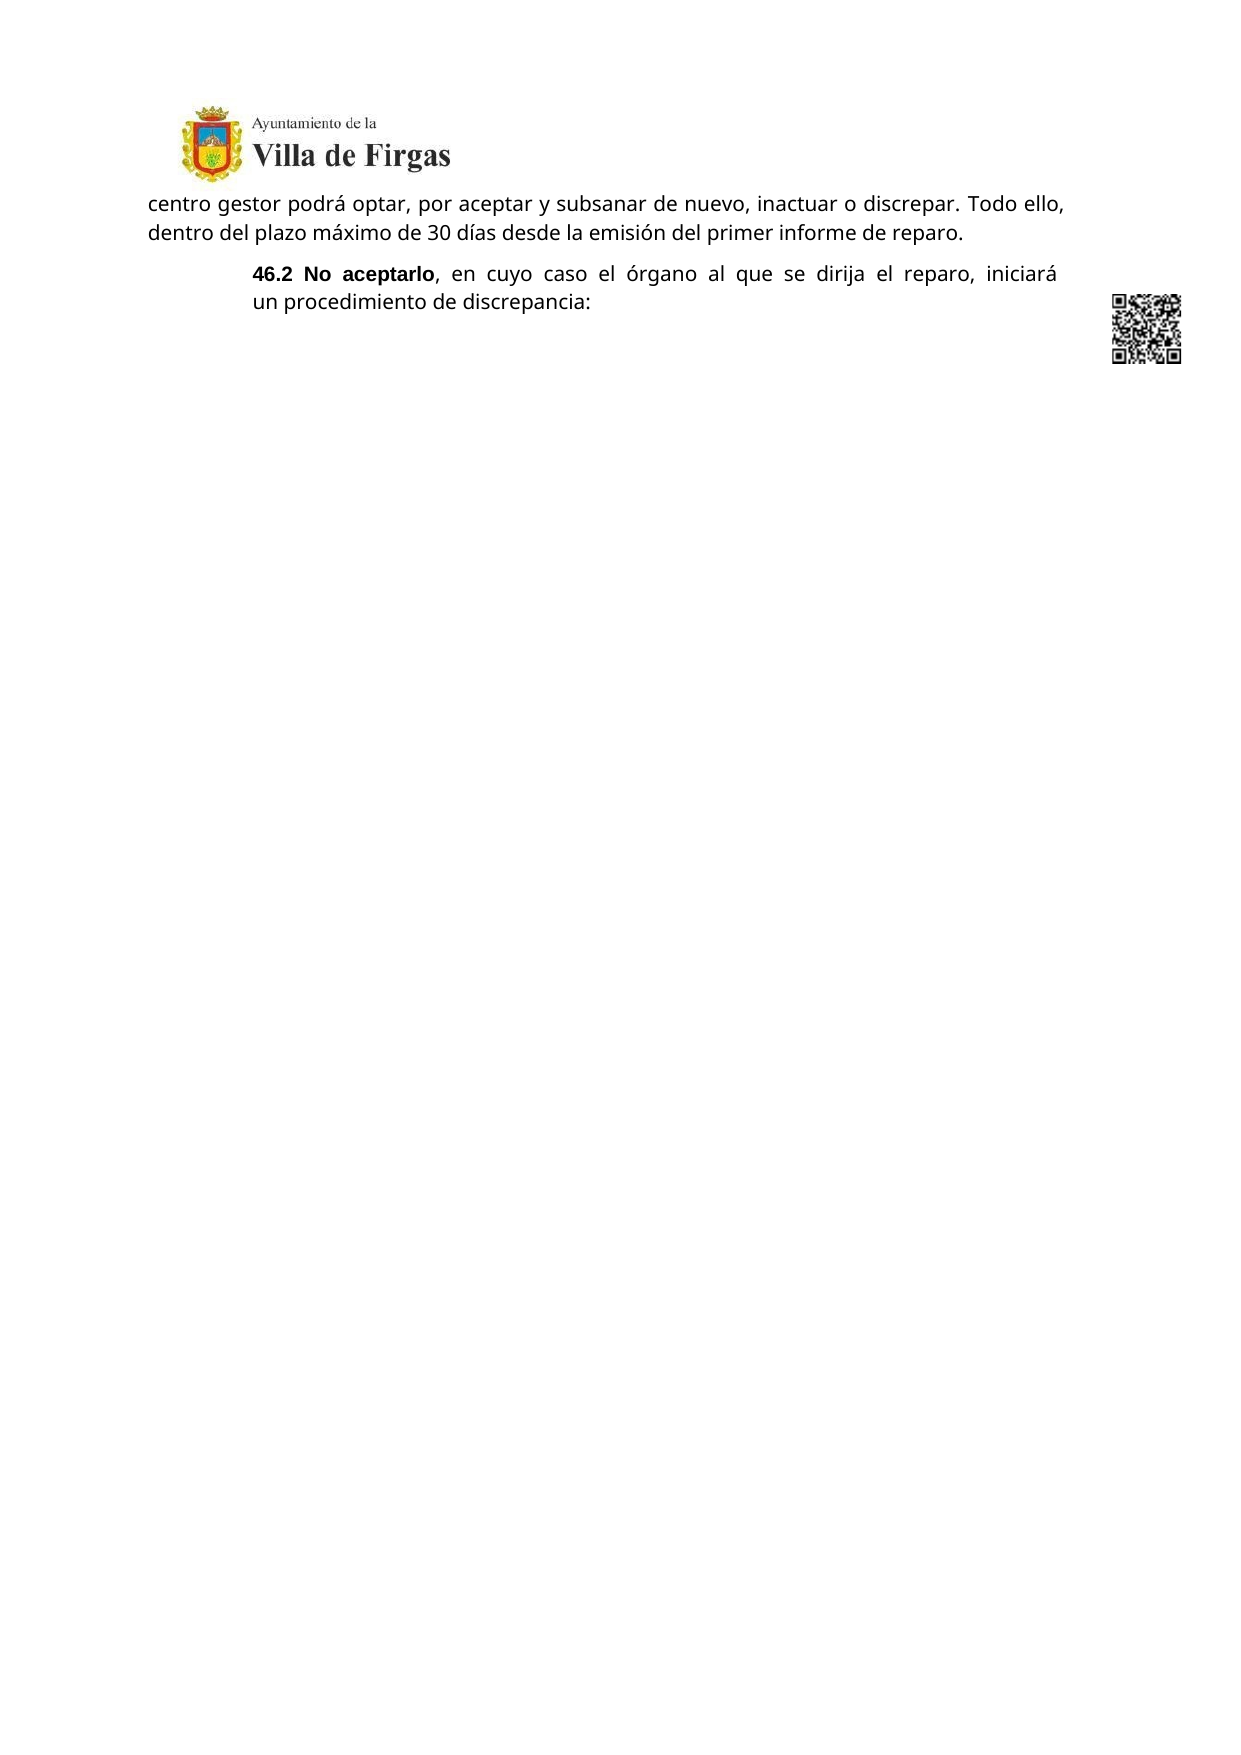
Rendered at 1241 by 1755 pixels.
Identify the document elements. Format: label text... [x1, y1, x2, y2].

list No aceptarlo, en cuyo caso el órgano al que se dirija el reparo, iniciará un procedimiento de discrepancia: [252, 259, 1058, 316]
list centro gestor podrá optar, por aceptar y subsanar de nuevo, inactuar o discrepar. Todo ello, dentro del plazo máximo de 30 días desde la emisión del primer informe de reparo. [148, 189, 1064, 246]
